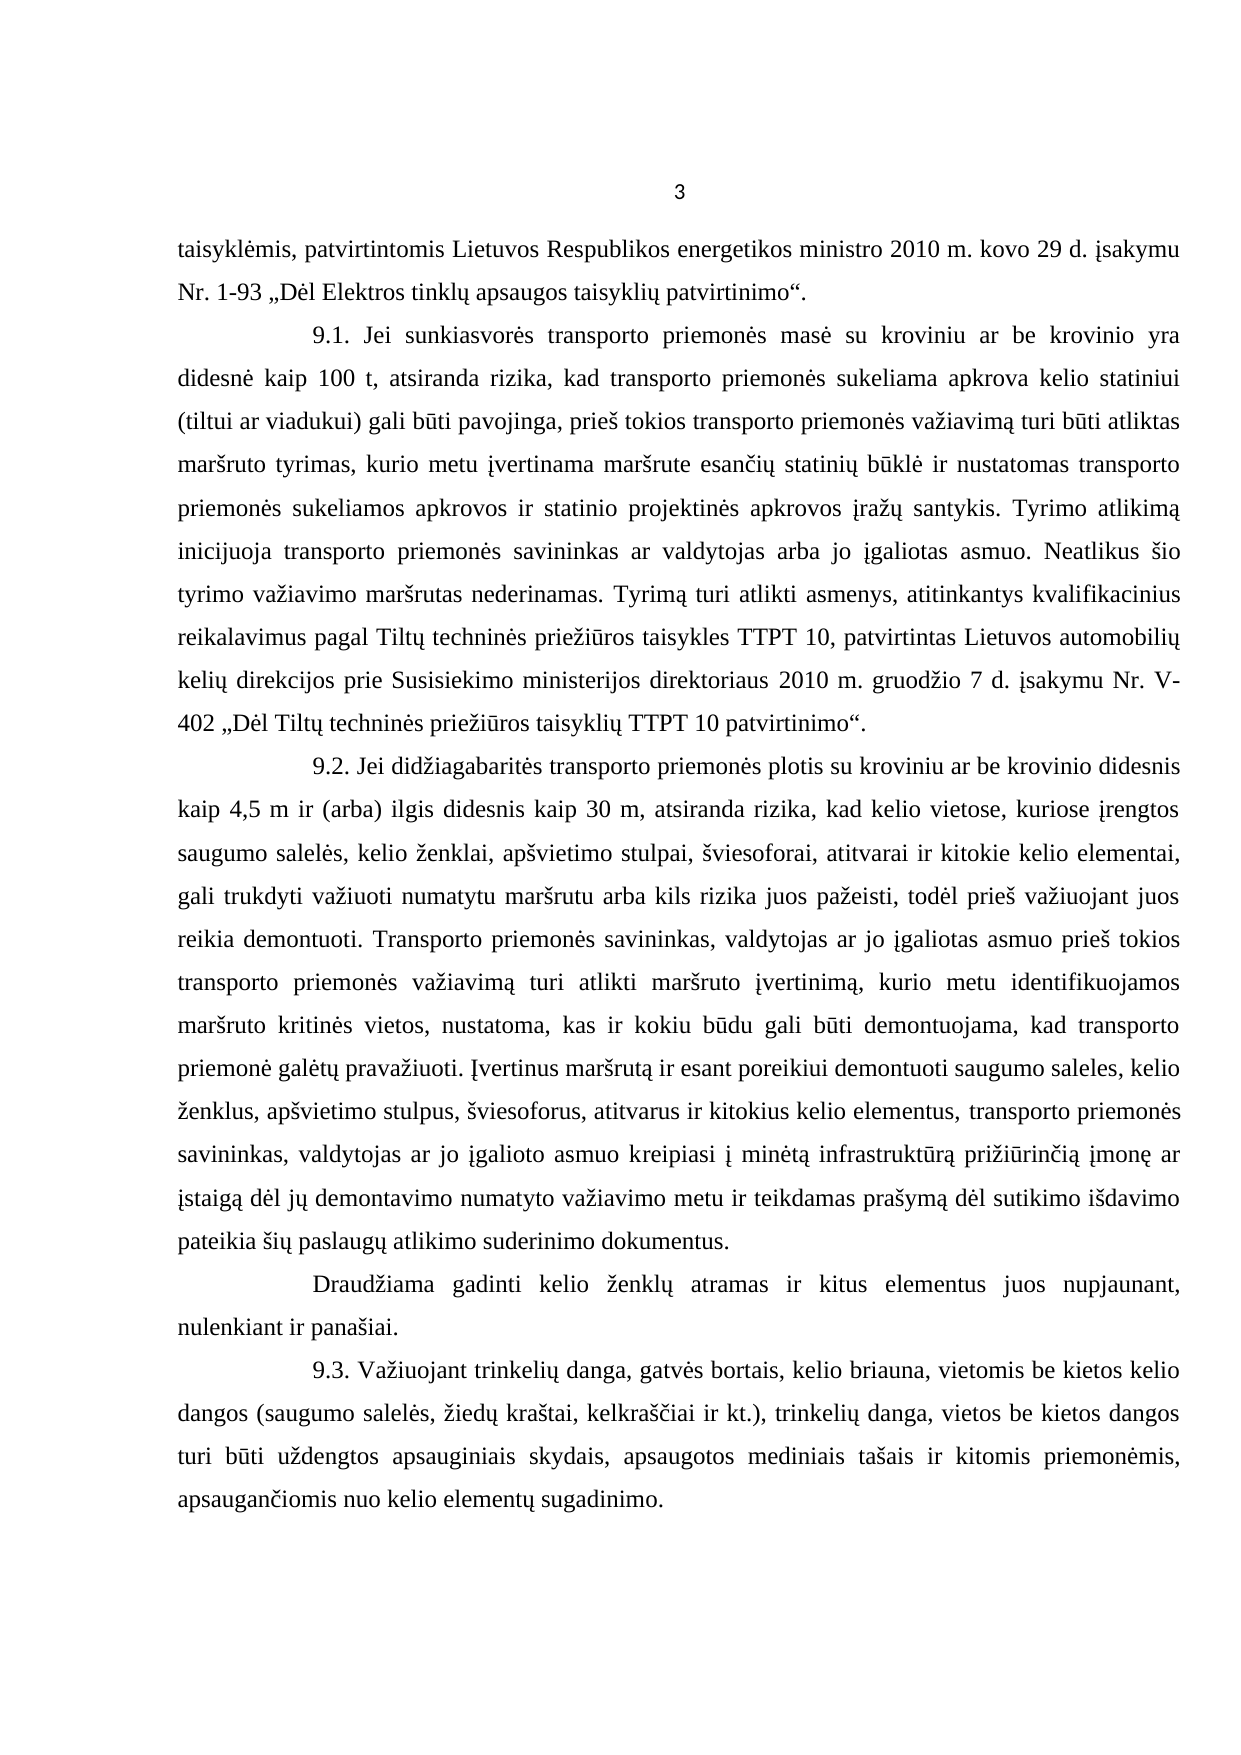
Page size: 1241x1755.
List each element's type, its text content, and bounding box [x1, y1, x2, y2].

text 9.3. Važiuojant trinkelių danga, gatvės bortais, kelio briauna, vietomis be kietos kelio dangos (saugumo salelės, žiedų kraštai, kelkraščiai ir kt.), trinkelių danga, vietos be kietos dangos turi būti uždengtos apsauginiais skydais, apsaugotos mediniais tašais ir kitomis priemonėmis, apsaugančiomis nuo kelio elementų sugadinimo. [177, 1355, 1181, 1513]
text taisyklėmis, patvirtintomis Lietuvos Respublikos energetikos ministro 2010 m. kovo 29 d. įsakymu Nr. 1-93 „Dėl Elektros tinklų apsaugos taisyklių patvirtinimo“. [177, 234, 1181, 306]
text Draudžiama gadinti kelio ženklų atramas ir kitus elementus juos nupjaunant, nulenkiant ir panašiai. [177, 1269, 1181, 1341]
text 9.2. Jei didžiagabaritės transporto priemonės plotis su kroviniu ar be krovinio didesnis kaip 4,5 m ir (arba) ilgis didesnis kaip 30 m, atsiranda rizika, kad kelio vietose, kuriose įrengtos saugumo salelės, kelio ženklai, apšvietimo stulpai, šviesoforai, atitvarai ir kitokie kelio elementai, gali trukdyti važiuoti numatytu maršrutu arba kils rizika juos pažeisti, todėl prieš važiuojant juos reikia demontuoti. Transporto priemonės savininkas, valdytojas ar jo įgaliotas asmuo prieš tokios transporto priemonės važiavimą turi atlikti maršruto įvertinimą, kurio metu identifikuojamos maršruto kritinės vietos, nustatoma, kas ir kokiu būdu gali būti demontuojama, kad transporto priemonė galėtų pravažiuoti. Įvertinus maršrutą ir esant poreikiui demontuoti saugumo saleles, kelio ženklus, apšvietimo stulpus, šviesoforus, atitvarus ir kitokius kelio elementus, transporto priemonės savininkas, valdytojas ar jo įgalioto asmuo kreipiasi į minėtą infrastruktūrą prižiūrinčią įmonę ar įstaigą dėl jų demontavimo numatyto važiavimo metu ir teikdamas prašymą dėl sutikimo išdavimo pateikia šių paslaugų atlikimo suderinimo dokumentus. [177, 751, 1181, 1254]
text 9.1. Jei sunkiasvorės transporto priemonės masė su kroviniu ar be krovinio yra didesnė kaip 100 t, atsiranda rizika, kad transporto priemonės sukeliama apkrova kelio statiniui (tiltui ar viadukui) gali būti pavojinga, prieš tokios transporto priemonės važiavimą turi būti atliktas maršruto tyrimas, kurio metu įvertinama maršrute esančių statinių būklė ir nustatomas transporto priemonės sukeliamos apkrovos ir statinio projektinės apkrovos įražų santykis. Tyrimo atlikimą inicijuoja transporto priemonės savininkas ar valdytojas arba jo įgaliotas asmuo. Neatlikus šio tyrimo važiavimo maršrutas nederinamas. Tyrimą turi atlikti asmenys, atitinkantys kvalifikacinius reikalavimus pagal Tiltų techninės priežiūros taisykles TTPT 10, patvirtintas Lietuvos automobilių kelių direkcijos prie Susisiekimo ministerijos direktoriaus 2010 m. gruodžio 7 d. įsakymu Nr. V-402 „Dėl Tiltų techninės priežiūros taisyklių TTPT 10 patvirtinimo“. [177, 320, 1181, 737]
